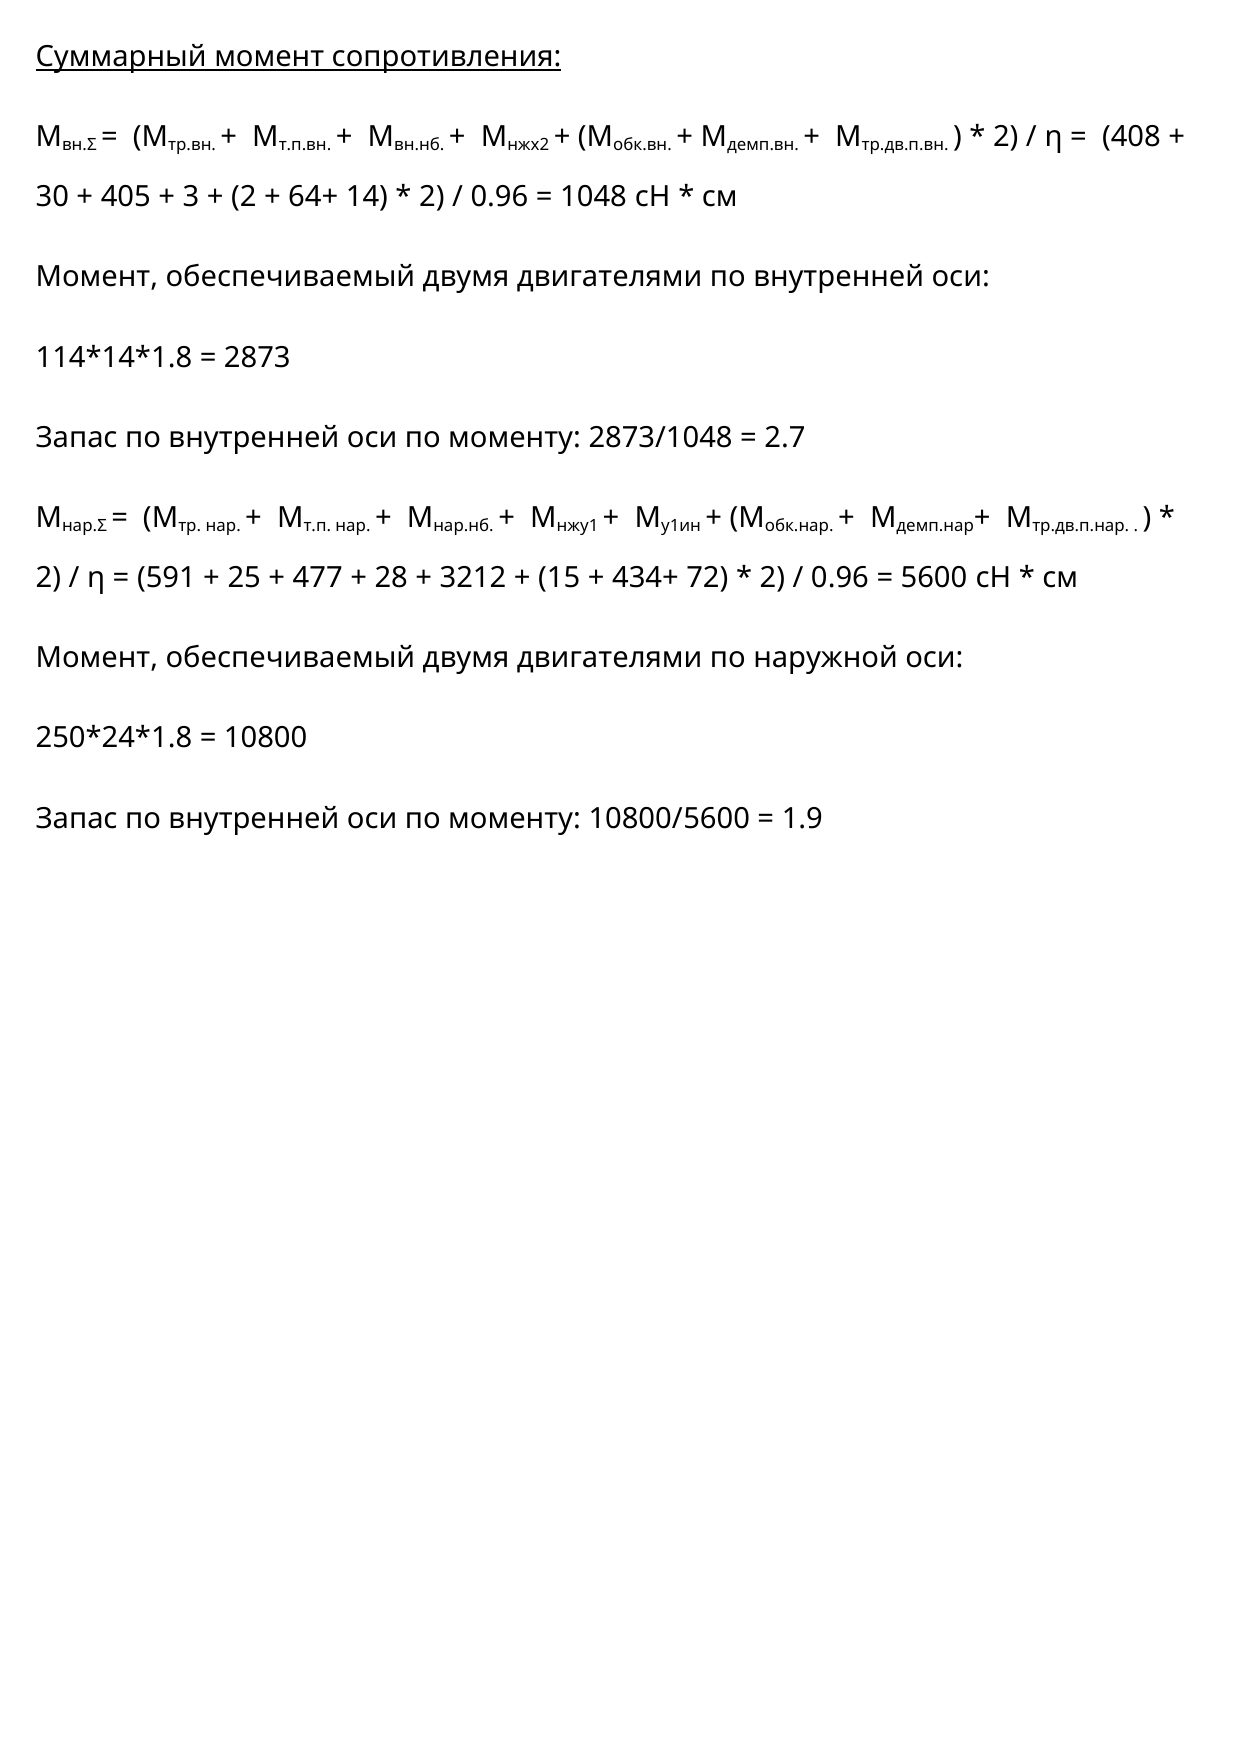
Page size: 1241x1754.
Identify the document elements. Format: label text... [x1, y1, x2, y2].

text 250*24*1.8 = 10800 [35, 717, 1205, 756]
text Суммарный момент сопротивления: [35, 35, 1205, 75]
text Mнар.Σ = (Mтр. нар. + Мт.п. нар. + Мнар.нб. + Mнжy1 + My1ин + (Мобк.нар. + Mдемп.нар+ Мтр.дв.п.нар. . ) * 2) / η = (591 + 25 + 477 + 28 + 3212 + (15 + 434+ 72) * 2) / 0.96 = 5600 сН * см [35, 496, 1205, 596]
text Момент, обеспечиваемый двумя двигателями по наружной оси: [35, 636, 1205, 676]
text Момент, обеспечиваемый двумя двигателями по внутренней оси: [35, 256, 1205, 295]
text 114*14*1.8 = 2873 [35, 336, 1205, 376]
text Mвн.Σ = (Mтр.вн. + Мт.п.вн. + Mвн.нб. + Mнжx2 + (Мобк.вн. + Mдемп.вн. + Мтр.дв.п.вн. ) * 2) / η = (408 + 30 + 405 + 3 + (2 + 64+ 14) * 2) / 0.96 = 1048 сН * см [35, 116, 1205, 215]
text Запас по внутренней оси по моменту: 10800/5600 = 1.9 [35, 797, 1205, 837]
text Запас по внутренней оси по моменту: 2873/1048 = 2.7 [35, 416, 1205, 456]
